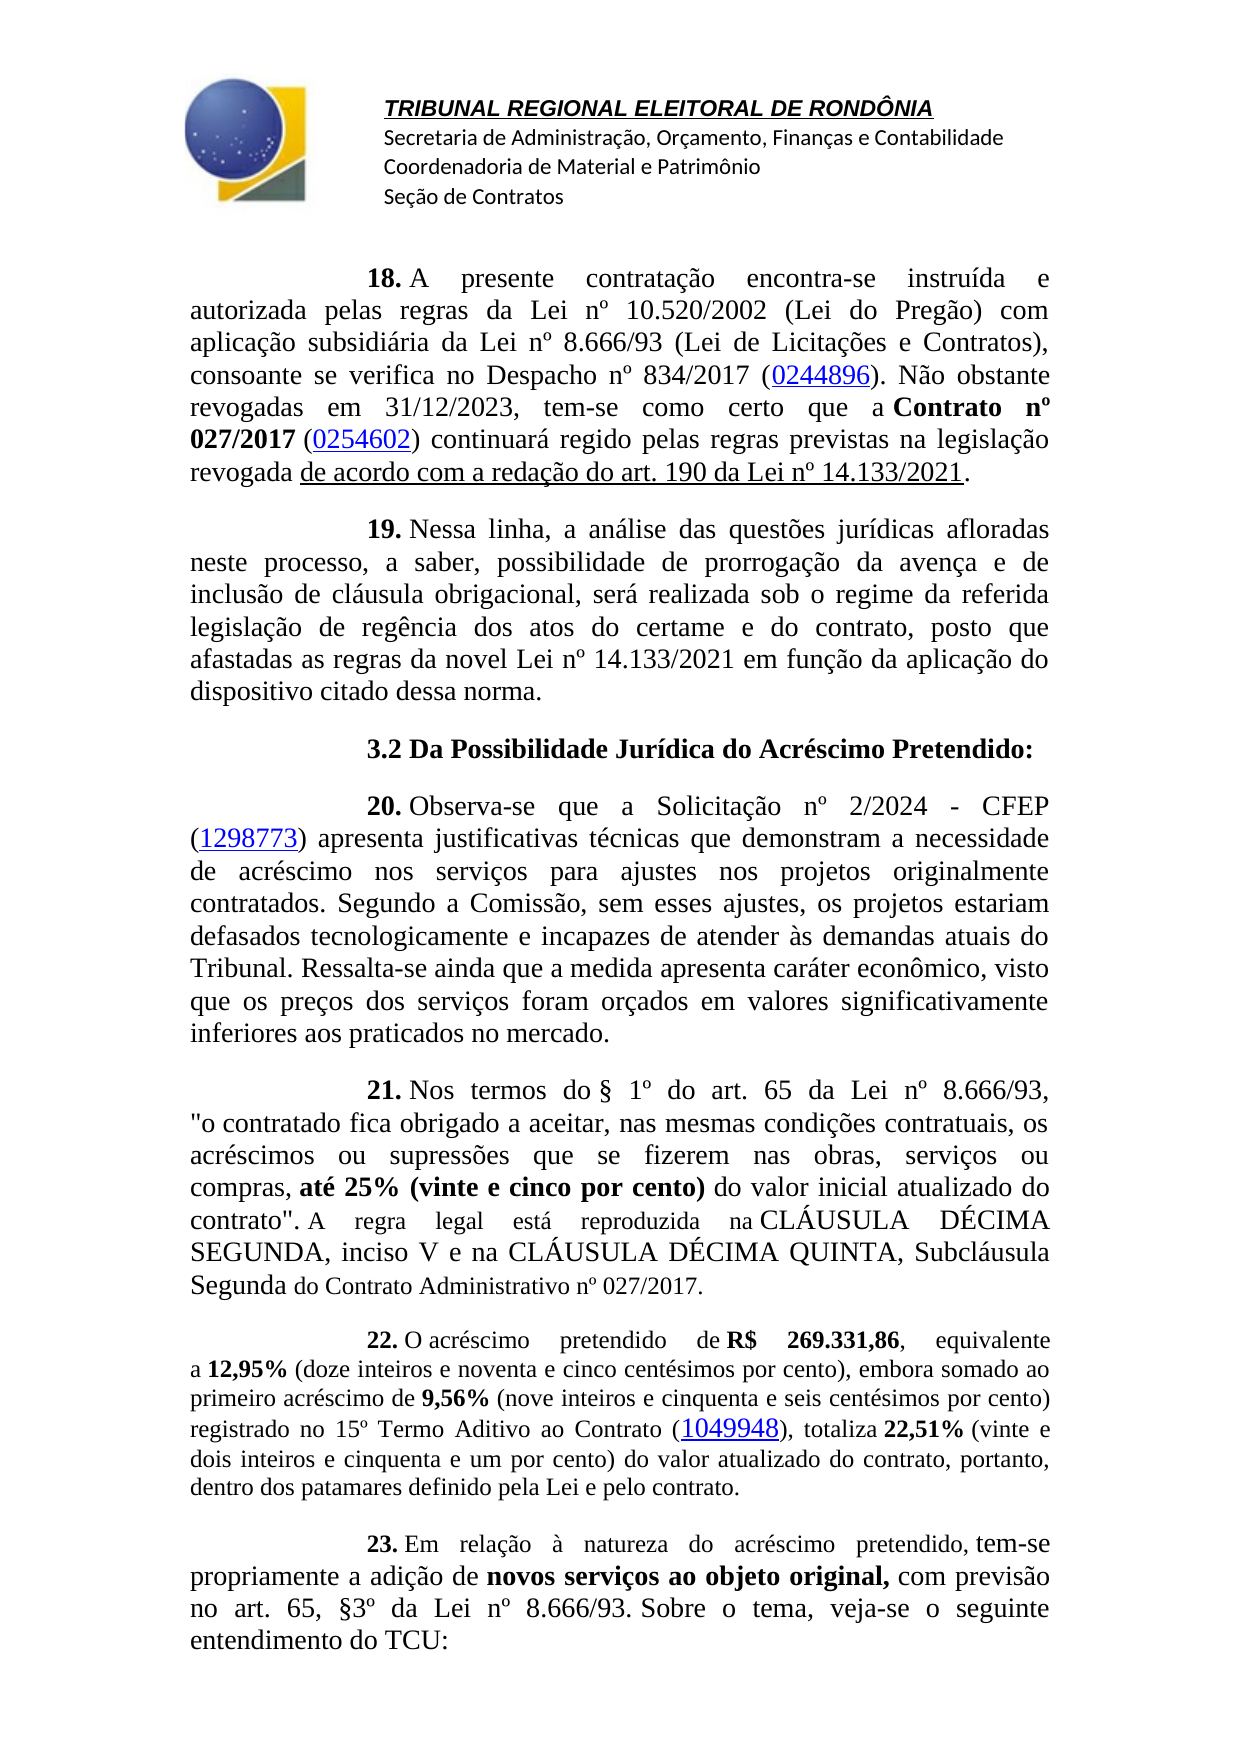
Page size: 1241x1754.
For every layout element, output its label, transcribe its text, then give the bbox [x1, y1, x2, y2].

text 18. A presente contratação encontra-se instruída e autorizada pelas regras da Lei nº 10.520/2002 (Lei do Pregão) com aplicação subsidiária da Lei nº 8.666/93 (Lei de Licitações e Contratos), consoante se verifica no Despacho nº 834/2017 (0244896). Não obstante revogadas em 31/12/2023, tem-se como certo que a Contrato nº 027/2017 (0254602) continuará regido pelas regras previstas na legislação revogada de acordo com a redação do art. 190 da Lei nº 14.133/2021. [190, 261, 1051, 487]
text 19. Nessa linha, a análise das questões jurídicas afloradas neste processo, a saber, possibilidade de prorrogação da avença e de inclusão de cláusula obrigacional, será realizada sob o regime da referida legislação de regência dos atos do certame e do contrato, posto que afastadas as regras da novel Lei nº 14.133/2021 em função da aplicação do dispositivo citado dessa norma. [190, 512, 1051, 707]
text 20. Observa-se que a Solicitação nº 2/2024 - CFEP (1298773) apresenta justificativas técnicas que demonstram a necessidade de acréscimo nos serviços para ajustes nos projetos originalmente contratados. Segundo a Comissão, sem esses ajustes, os projetos estariam defasados tecnologicamente e incapazes de atender às demandas atuais do Tribunal. Ressalta-se ainda que a medida apresenta caráter econômico, visto que os preços dos serviços foram orçados em valores significativamente inferiores aos praticados no mercado. [190, 789, 1051, 1048]
text 23. Em relação à natureza do acréscimo pretendido, tem-se propriamente a adição de novos serviços ao objeto original, com previsão no art. 65, §3º da Lei nº 8.666/93. Sobre o tema, veja-se o seguinte entendimento do TCU: [190, 1526, 1051, 1656]
text 3.2 Da Possibilidade Jurídica do Acréscimo Pretendido: [190, 732, 1051, 764]
text 22. O acréscimo pretendido de R$ 269.331,86, equivalente a 12,95% (doze inteiros e noventa e cinco centésimos por cento), embora somado ao primeiro acréscimo de 9,56% (nove inteiros e cinquenta e seis centésimos por cento) registrado no 15º Termo Aditivo ao Contrato (1049948), totaliza 22,51% (vinte e dois inteiros e cinquenta e um por cento) do valor atualizado do contrato, portanto, dentro dos patamares definido pela Lei e pelo contrato. [190, 1325, 1051, 1501]
text 21. Nos termos do § 1º do art. 65 da Lei nº 8.666/93, "o contratado fica obrigado a aceitar, nas mesmas condições contratuais, os acréscimos ou supressões que se fizerem nas obras, serviços ou compras, até 25% (vinte e cinco por cento) do valor inicial atualizado do contrato". A regra legal está reproduzida na CLÁUSULA DÉCIMA SEGUNDA, inciso V e na CLÁUSULA DÉCIMA QUINTA, Subcláusula Segunda do Contrato Administrativo nº 027/2017. [190, 1073, 1051, 1300]
